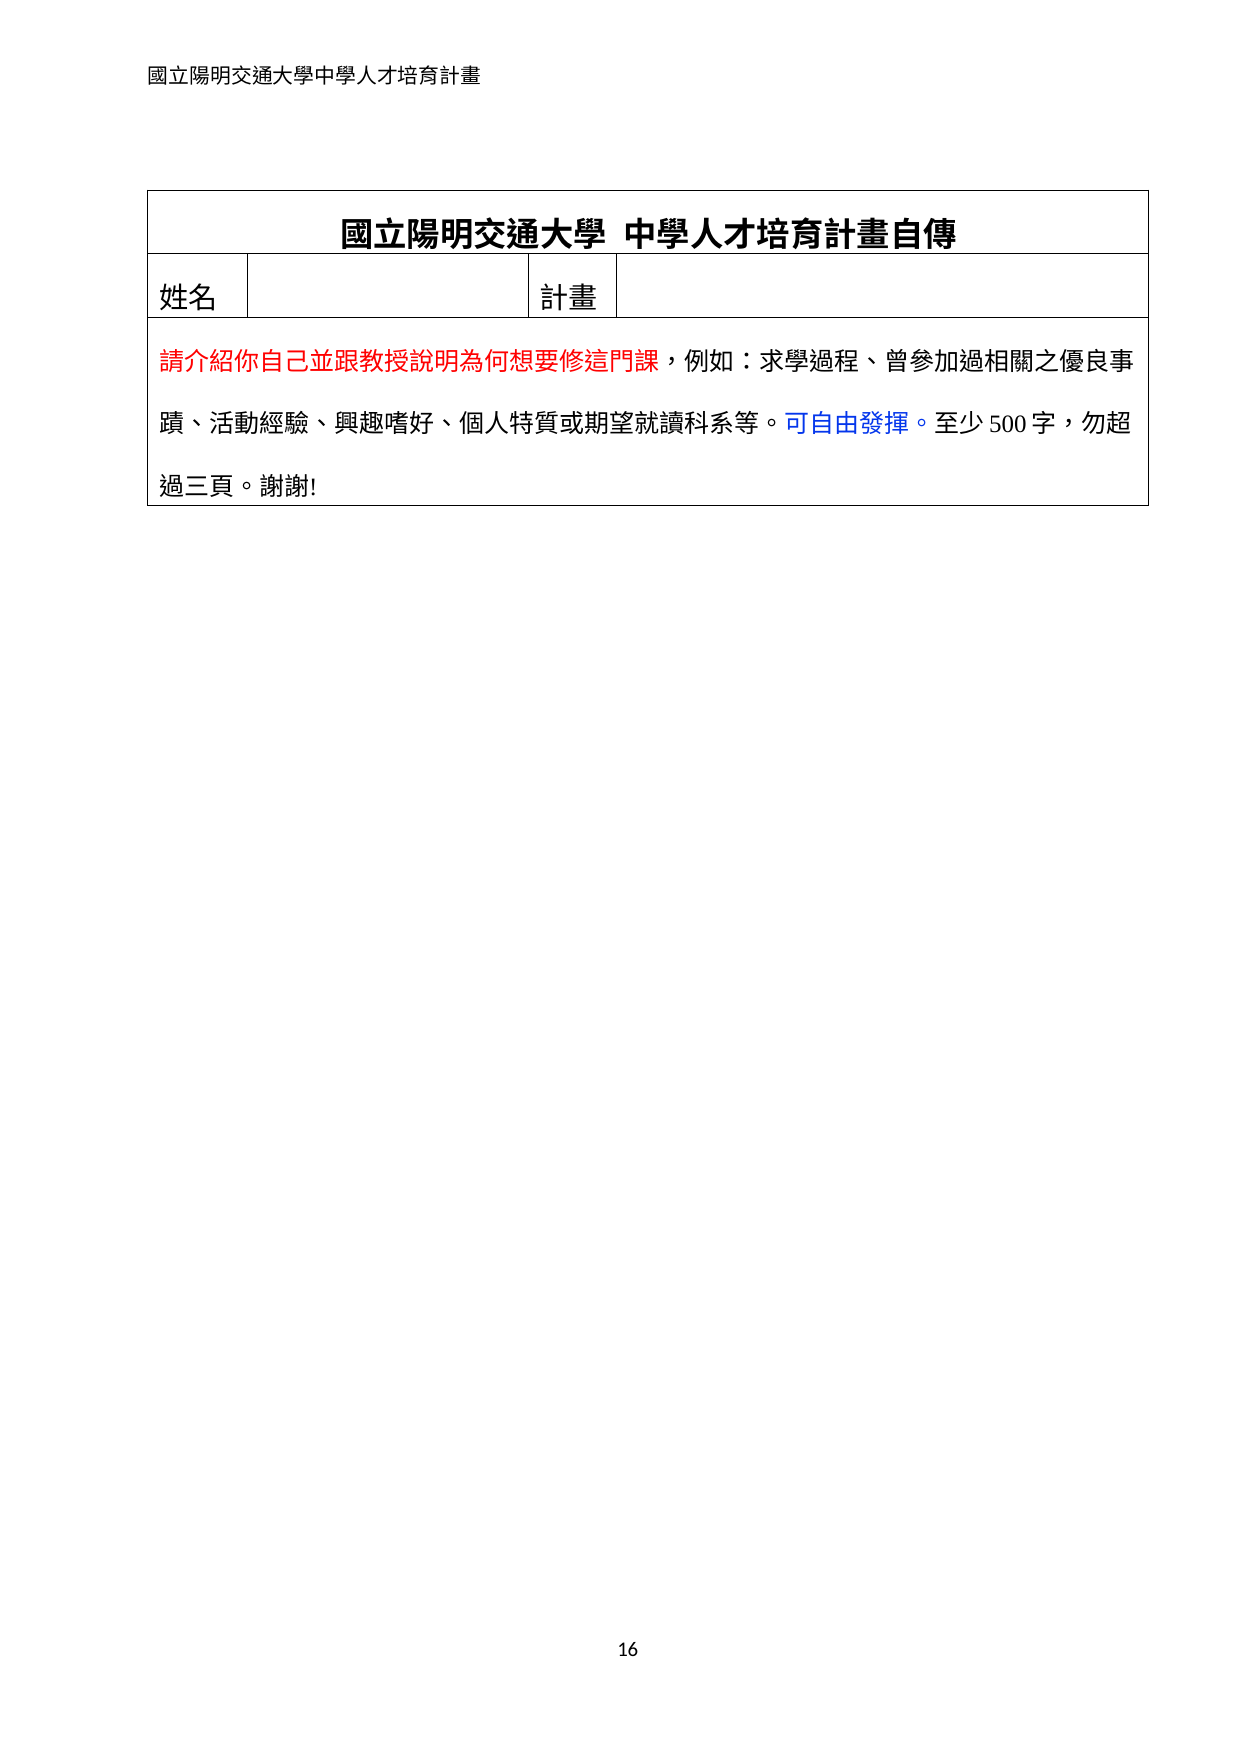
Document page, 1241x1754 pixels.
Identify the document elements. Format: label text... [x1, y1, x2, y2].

table_cell 姓名 [148, 254, 247, 317]
table_cell [248, 254, 528, 317]
table_cell [617, 254, 1148, 317]
table_cell 計畫 [529, 254, 616, 317]
table_cell 請介紹你自己並跟教授說明為何想要修這門課，例如：求學過程、曾參加過相關之優良事蹟、活動經驗、興趣嗜好、個人特質或期望就讀科系等。可自由發揮。至少500字，勿超過三頁。謝謝! [148, 318, 1148, 505]
table_header 國立陽明交通大學 中學人才培育計畫自傳 [148, 191, 1148, 253]
